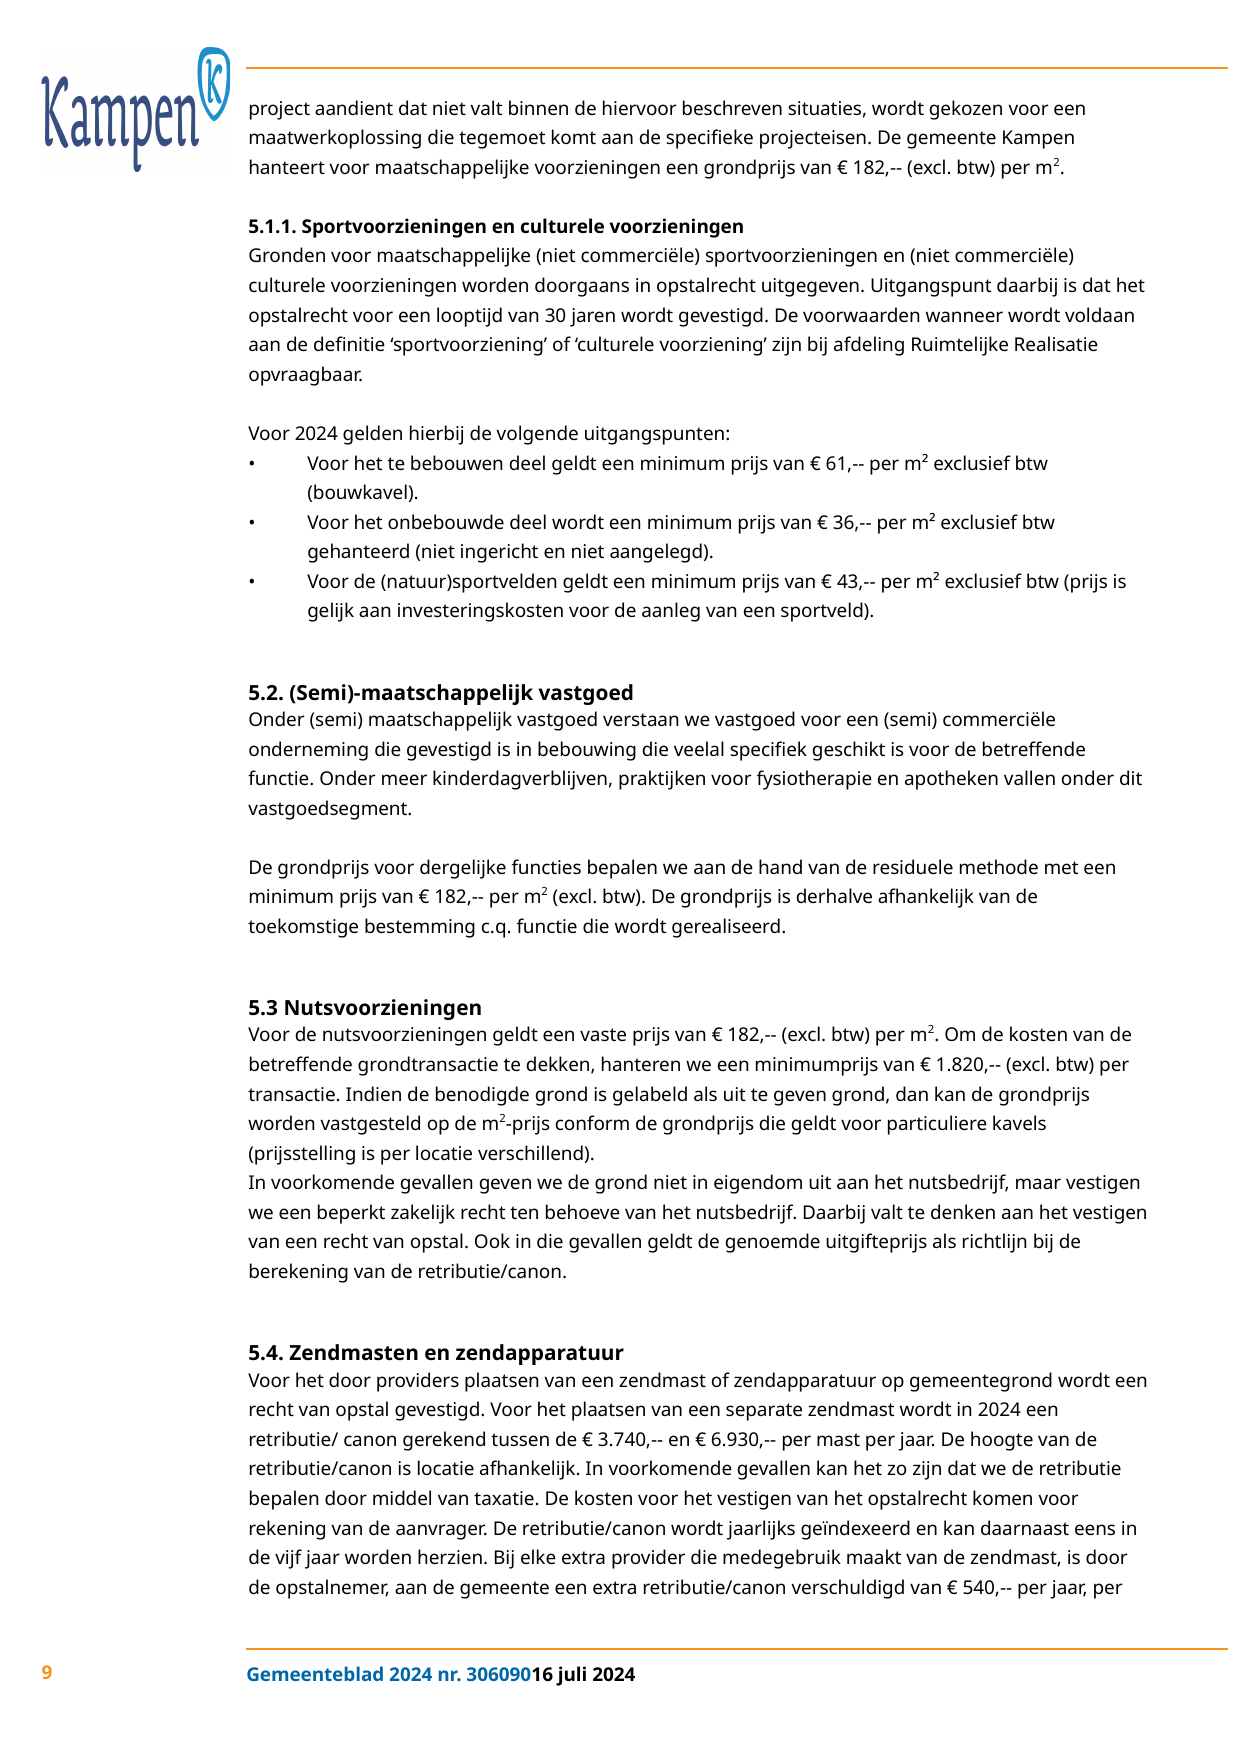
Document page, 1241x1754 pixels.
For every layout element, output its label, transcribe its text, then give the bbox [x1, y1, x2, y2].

text Gronden voor maatschappelijke (niet commerciële) sportvoorzieningen en (niet commerciële) culturele voorzieningen worden doorgaans in opstalrecht uitgegeven. Uitgangspunt daarbij is dat het opstalrecht voor een looptijd van 30 jaren wordt gevestigd. De voorwaarden wanneer wordt voldaan aan de definitie ‘sportvoorziening’ of ‘culturele voorziening’ zijn bij afdeling Ruimtelijke Realisatie opvraagbaar. [248, 243, 1152, 387]
text 5.3 Nutsvoorzieningen [248, 993, 1152, 1022]
text Voor de nutsvoorzieningen geldt een vaste prijs van € 182,-- (excl. btw) per m2. Om de kosten van de betreffende grondtransactie te dekken, hanteren we een minimumprijs van € 1.820,-- (excl. btw) per transactie. Indien de benodigde grond is gelabeld als uit te geven grond, dan kan de grondprijs worden vastgesteld op de m2-prijs conform de grondprijs die geldt voor particuliere kavels (prijsstelling is per locatie verschillend). [248, 1022, 1152, 1166]
text 5.2. (Semi)-maatschappelijk vastgoed [248, 678, 1152, 706]
list Voor het te bebouwen deel geldt een minimum prijs van € 61,-- per m² exclusief btw (bouwkavel). [248, 450, 1152, 505]
list Voor de (natuur)sportvelden geldt een minimum prijs van € 43,-- per m² exclusief btw (prijs is gelijk aan investeringskosten voor de aanleg van een sportveld). [248, 568, 1152, 623]
picture [41, 47, 231, 172]
text De grondprijs voor dergelijke functies bepalen we aan de hand van de residuele methode met een minimum prijs van € 182,-- per m2 (excl. btw). De grondprijs is derhalve afhankelijk van de toekomstige bestemming c.q. functie die wordt gerealiseerd. [248, 854, 1152, 939]
text Voor 2024 gelden hierbij de volgende uitgangspunten: [248, 420, 1152, 446]
list Voor het onbebouwde deel wordt een minimum prijs van € 36,-- per m² exclusief btw gehanteerd (niet ingericht en niet aangelegd). [248, 509, 1152, 564]
text Onder (semi) maatschappelijk vastgoed verstaan we vastgoed voor een (semi) commerciële onderneming die gevestigd is in bebouwing die veelal specifiek geschikt is voor de betreffende functie. Onder meer kinderdagverblijven, praktijken voor fysiotherapie en apotheken vallen onder dit vastgoedsegment. [248, 706, 1152, 821]
text In voorkomende gevallen geven we de grond niet in eigendom uit aan het nutsbedrijf, maar vestigen we een beperkt zakelijk recht ten behoeve van het nutsbedrijf. Daarbij valt te denken aan het vestigen van een recht van opstal. Ook in die gevallen geldt de genoemde uitgifteprijs als richtlijn bij de berekening van de retributie/canon. [248, 1169, 1152, 1284]
text 5.4. Zendmasten en zendapparatuur [248, 1338, 1152, 1367]
text project aandient dat niet valt binnen de hiervoor beschreven situaties, wordt gekozen voor een maatwerkoplossing die tegemoet komt aan de specifieke projecteisen. De gemeente Kampen hanteert voor maatschappelijke voorzieningen een grondprijs van € 182,-- (excl. btw) per m2. [248, 95, 1152, 180]
text Voor het door providers plaatsen van een zendmast of zendapparatuur op gemeentegrond wordt een recht van opstal gevestigd. Voor het plaatsen van een separate zendmast wordt in 2024 een retributie/ canon gerekend tussen de € 3.740,-- en € 6.930,-- per mast per jaar. De hoogte van de retributie/canon is locatie afhankelijk. In voorkomende gevallen kan het zo zijn dat we de retributie bepalen door middel van taxatie. De kosten voor het vestigen van het opstalrecht komen voor rekening van de aanvrager. De retributie/canon wordt jaarlijks geïndexeerd en kan daarnaast eens in de vijf jaar worden herzien. Bij elke extra provider die medegebruik maakt van de zendmast, is door de opstalnemer, aan de gemeente een extra retributie/canon verschuldigd van € 540,-- per jaar, per [248, 1367, 1152, 1599]
text 5.1.1. Sportvoorzieningen en culturele voorzieningen [248, 213, 1152, 239]
